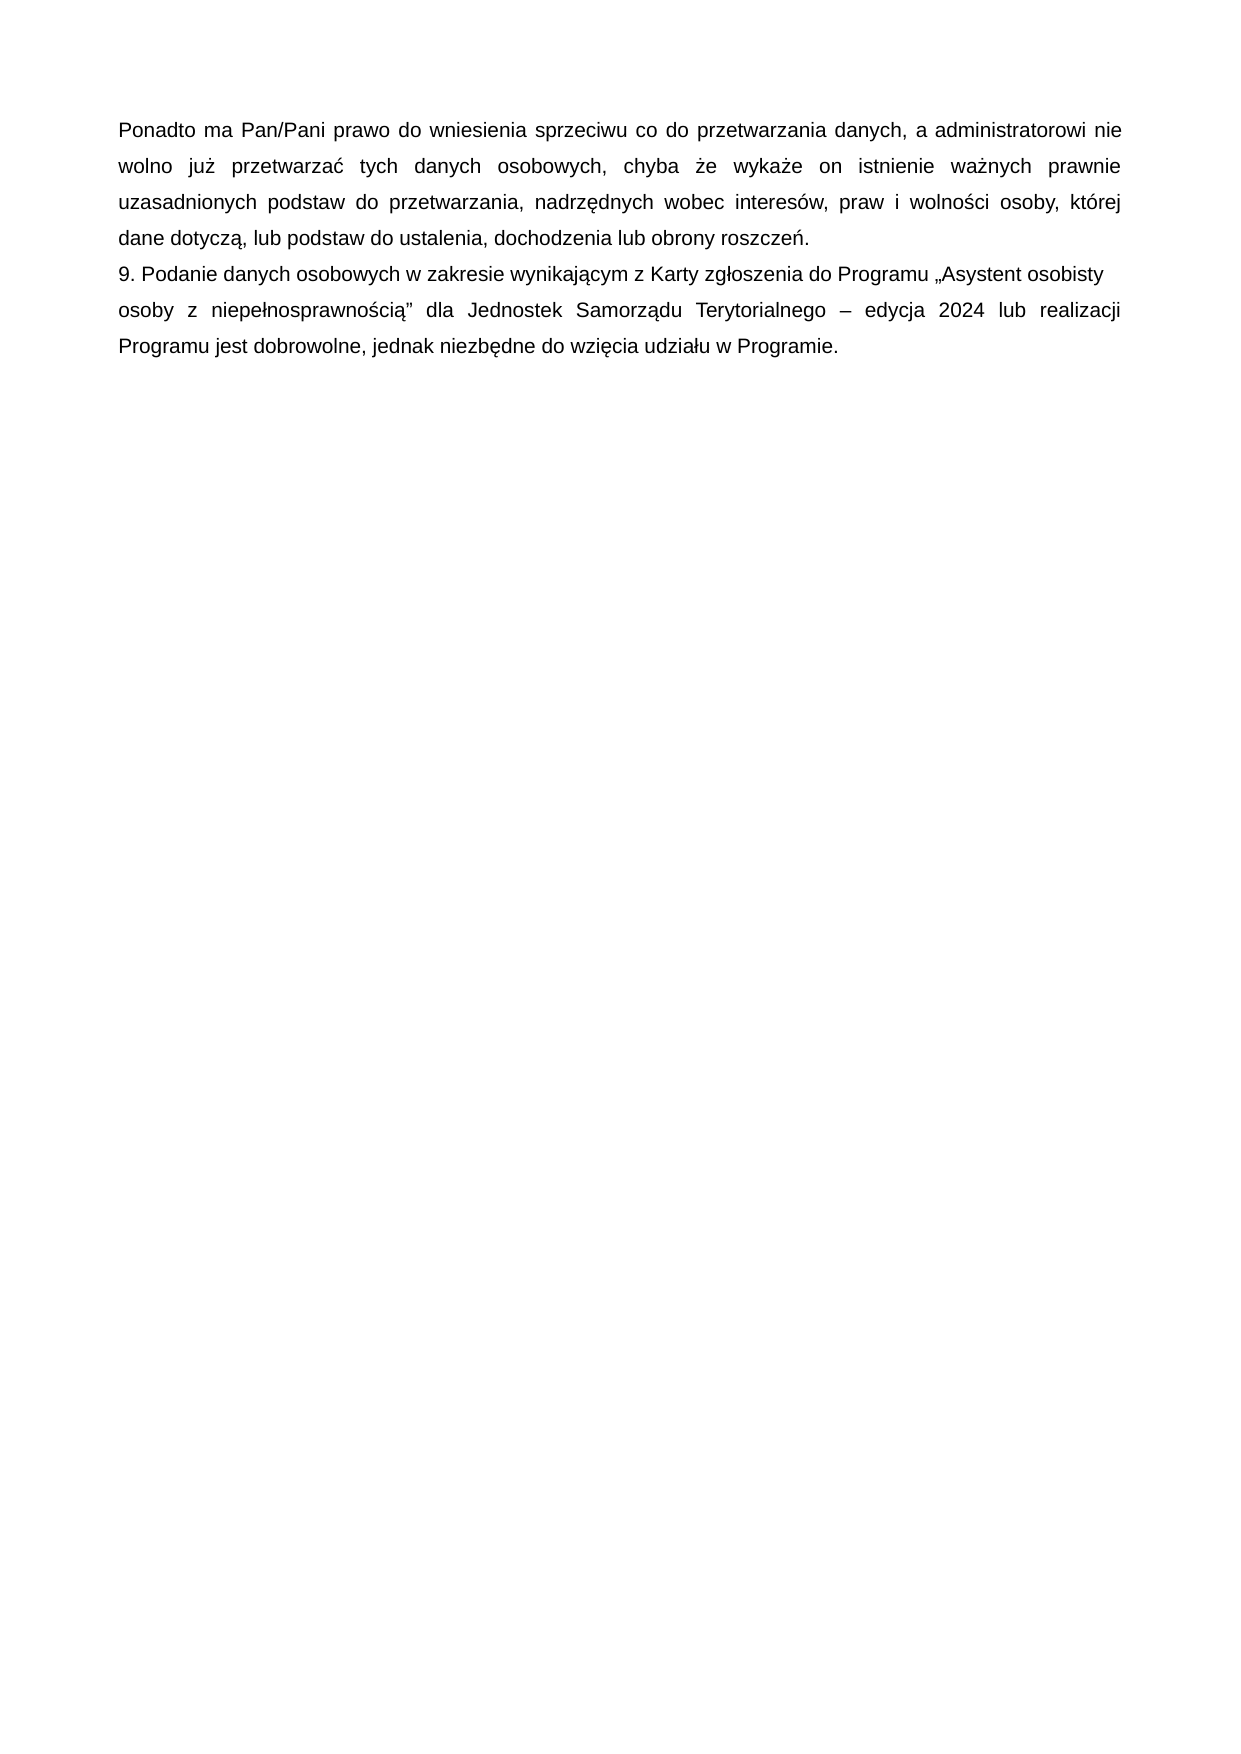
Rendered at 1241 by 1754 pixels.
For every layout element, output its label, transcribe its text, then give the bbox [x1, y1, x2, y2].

list 9. Podanie danych osobowych w zakresie wynikającym z Karty zgłoszenia do Programu „Asystent osobisty [118, 262, 1152, 286]
text Ponadto ma Pan/Pani prawo do wniesienia sprzeciwu co do przetwarzania danych, a administratorowi nie wolno już przetwarzać tych danych osobowych, chyba że wykaże on istnienie ważnych prawnie uzasadnionych podstaw do przetwarzania, nadrzędnych wobec interesów, praw i wolności osoby, której dane dotyczą, lub podstaw do ustalenia, dochodzenia lub obrony roszczeń. [118, 118, 1122, 250]
list osoby z niepełnosprawnością” dla Jednostek Samorządu Terytorialnego – edycja 2024 lub realizacji Programu jest dobrowolne, jednak niezbędne do wzięcia udziału w Programie. [118, 298, 1122, 358]
